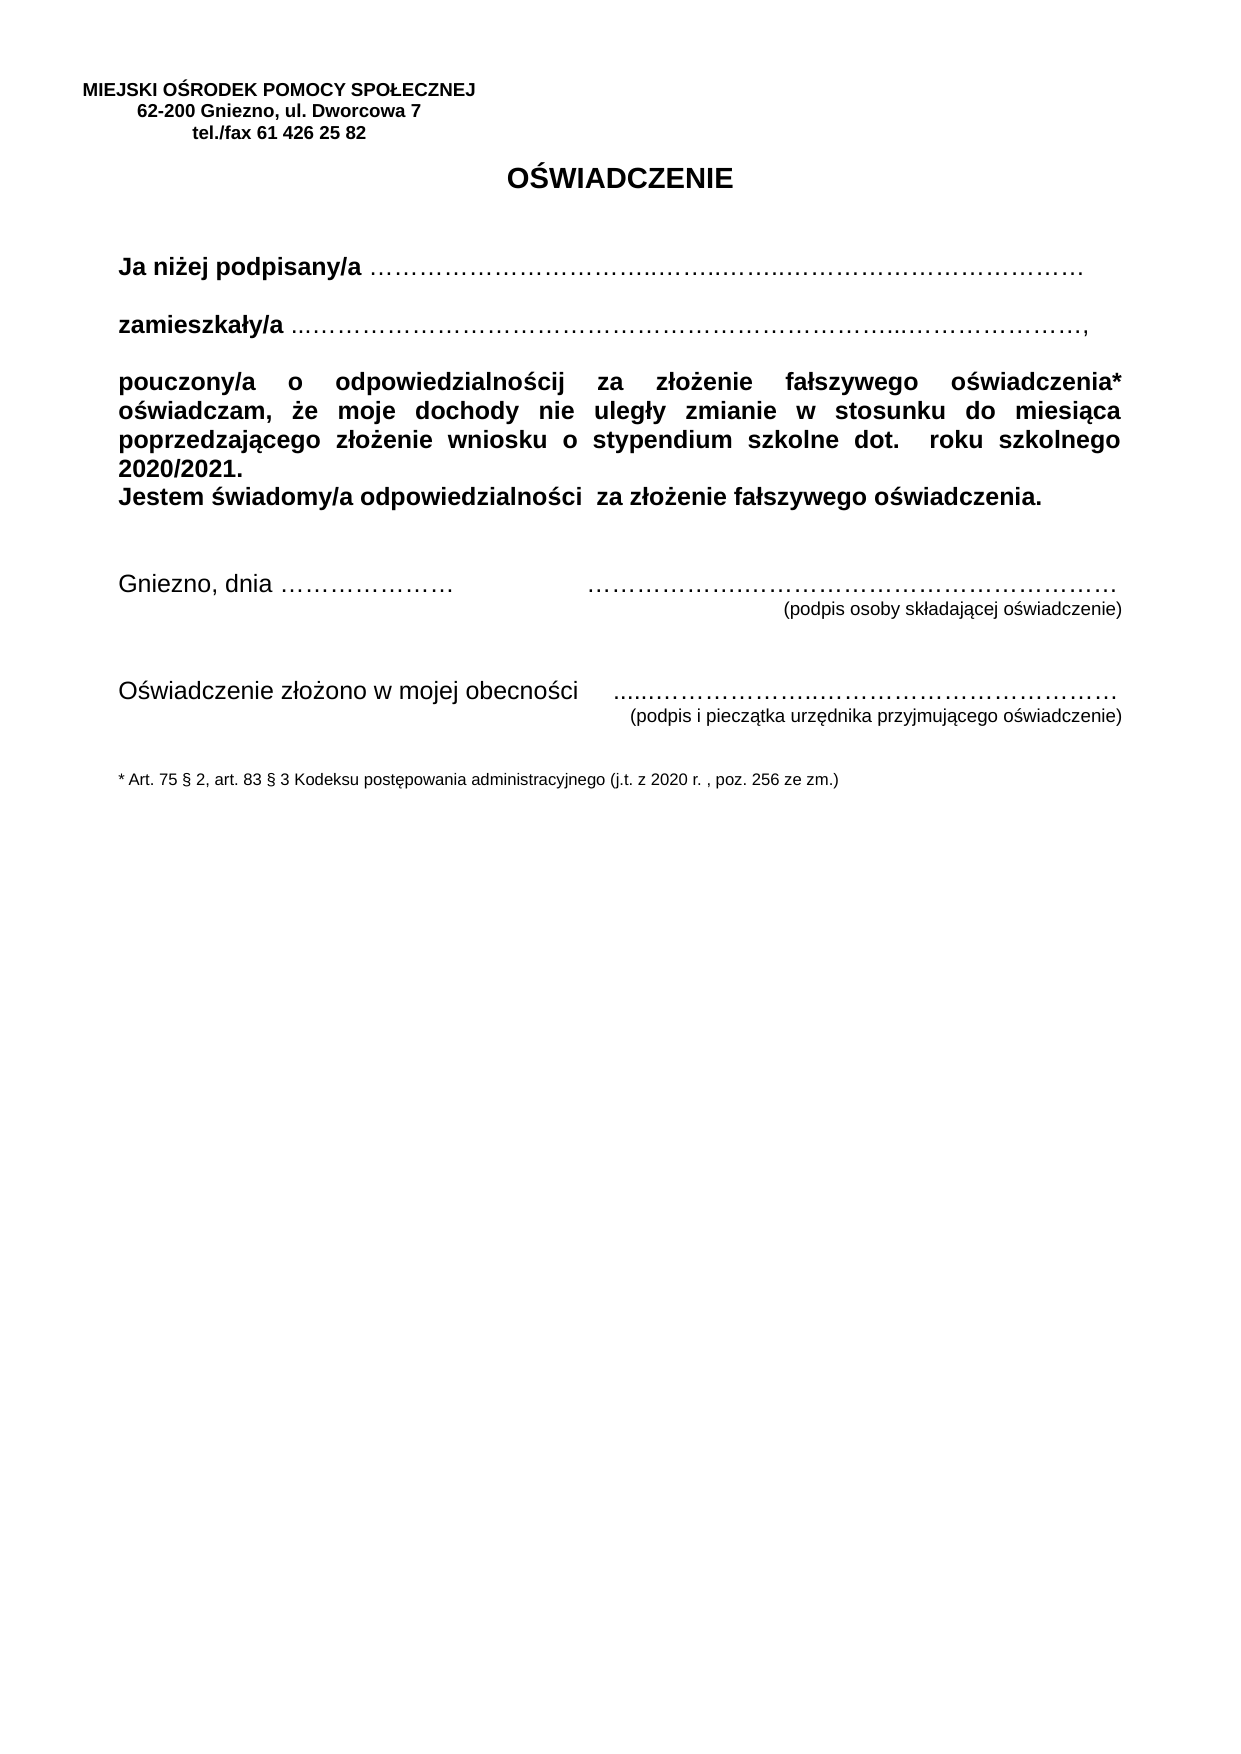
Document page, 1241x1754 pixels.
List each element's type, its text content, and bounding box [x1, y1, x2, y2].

text Jestem świadomy/a odpowiedzialności za złożenie fałszywego oświadczenia. [118, 482, 1122, 511]
text Gniezno, dnia ………………… ……………….……………………………………… [118, 568, 1122, 597]
text (podpis i pieczątka urzędnika przyjmującego oświadczenie) [118, 705, 1122, 727]
text (podpis osoby składającej oświadczenie) [118, 597, 1122, 619]
text pouczony/a o odpowiedzialnościj za złożenie fałszywego oświadczenia* oświadczam, że moje dochody nie uległy zmianie w stosunku do miesiąca poprzedzającego złożenie wniosku o stypendium szkolne dot. roku szkolnego 2020/2021. [118, 367, 1122, 482]
text * Art. 75 § 2, art. 83 § 3 Kodeksu postępowania administracyjnego (j.t. z 2020 r. , poz. 256 ze zm.) [118, 770, 1122, 789]
text zamieszkały/a ...……………………………………………………………...…………………, [118, 310, 1122, 338]
text OŚWIADCZENIE [118, 161, 1122, 195]
text Ja niżej podpisany/a ……………………………..……..……..……………………………… [118, 252, 1122, 281]
text Oświadczenie złożono w mojej obecności ......………………..……………………………… [118, 676, 1122, 705]
